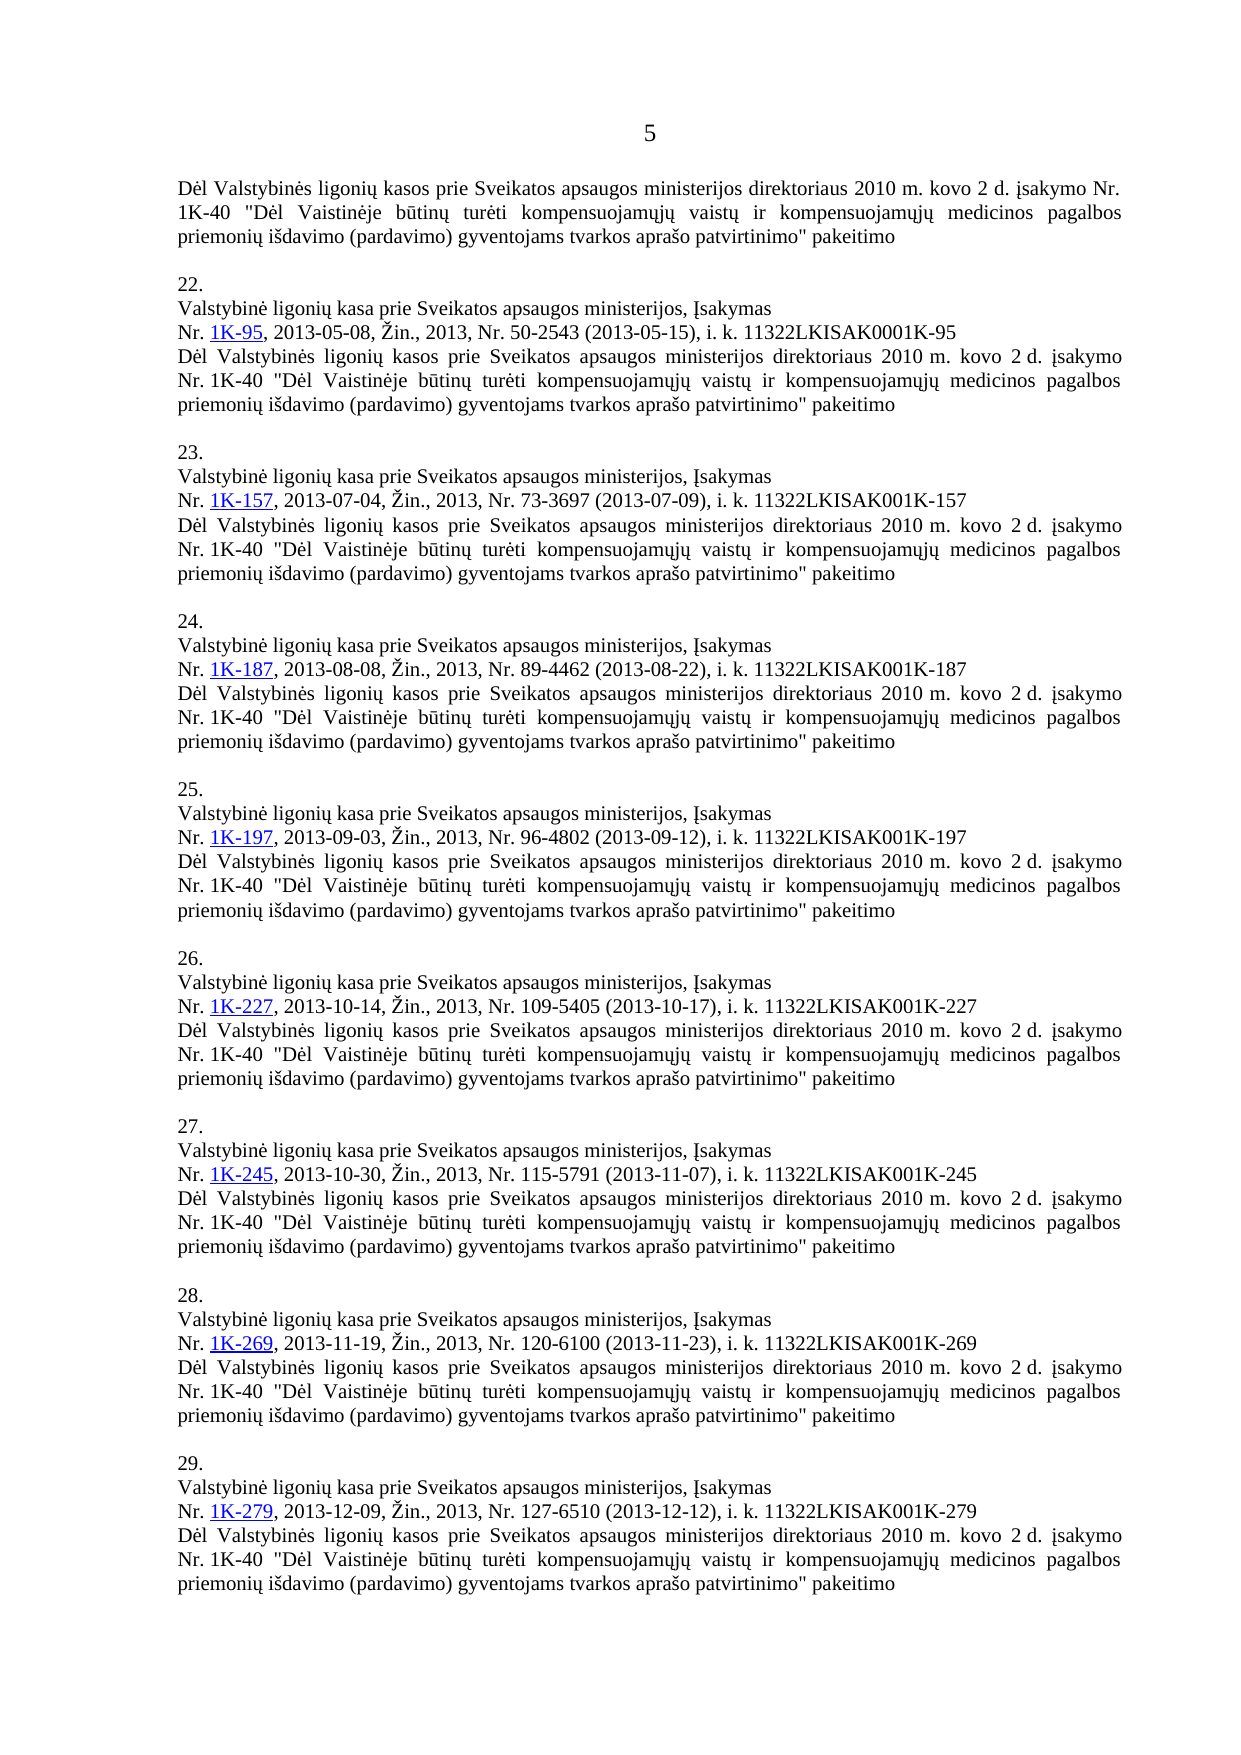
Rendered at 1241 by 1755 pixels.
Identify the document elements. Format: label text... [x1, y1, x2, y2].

text Dėl Valstybinės ligonių kasos prie Sveikatos apsaugos ministerijos direktoriaus 2010 m. kovo 2 d. įsakymo Nr. 1K-40 "Dėl Vaistinėje būtinų turėti kompensuojamųjų vaistų ir kompensuojamųjų medicinos pagalbos priemonių išdavimo (pardavimo) gyventojams tvarkos aprašo patvirtinimo" pakeitimo [177, 176, 1122, 248]
text Nr. 1K-187, 2013-08-08, Žin., 2013, Nr. 89-4462 (2013-08-22), i. k. 11322LKISAK001K-187 [177, 657, 1122, 681]
text Dėl Valstybinės ligonių kasos prie Sveikatos apsaugos ministerijos direktoriaus 2010 m. kovo 2 d. įsakymo Nr. 1K-40 "Dėl Vaistinėje būtinų turėti kompensuojamųjų vaistų ir kompensuojamųjų medicinos pagalbos priemonių išdavimo (pardavimo) gyventojams tvarkos aprašo patvirtinimo" pakeitimo [177, 344, 1122, 416]
text Dėl Valstybinės ligonių kasos prie Sveikatos apsaugos ministerijos direktoriaus 2010 m. kovo 2 d. įsakymo Nr. 1K-40 "Dėl Vaistinėje būtinų turėti kompensuojamųjų vaistų ir kompensuojamųjų medicinos pagalbos priemonių išdavimo (pardavimo) gyventojams tvarkos aprašo patvirtinimo" pakeitimo [177, 681, 1122, 753]
text Nr. 1K-269, 2013-11-19, Žin., 2013, Nr. 120-6100 (2013-11-23), i. k. 11322LKISAK001K-269 [177, 1331, 1122, 1355]
text Dėl Valstybinės ligonių kasos prie Sveikatos apsaugos ministerijos direktoriaus 2010 m. kovo 2 d. įsakymo Nr. 1K-40 "Dėl Vaistinėje būtinų turėti kompensuojamųjų vaistų ir kompensuojamųjų medicinos pagalbos priemonių išdavimo (pardavimo) gyventojams tvarkos aprašo patvirtinimo" pakeitimo [177, 1523, 1122, 1595]
text Nr. 1K-279, 2013-12-09, Žin., 2013, Nr. 127-6510 (2013-12-12), i. k. 11322LKISAK001K-279 [177, 1499, 1122, 1523]
text Dėl Valstybinės ligonių kasos prie Sveikatos apsaugos ministerijos direktoriaus 2010 m. kovo 2 d. įsakymo Nr. 1K-40 "Dėl Vaistinėje būtinų turėti kompensuojamųjų vaistų ir kompensuojamųjų medicinos pagalbos priemonių išdavimo (pardavimo) gyventojams tvarkos aprašo patvirtinimo" pakeitimo [177, 1355, 1122, 1427]
text 28. [177, 1282, 1122, 1307]
text Dėl Valstybinės ligonių kasos prie Sveikatos apsaugos ministerijos direktoriaus 2010 m. kovo 2 d. įsakymo Nr. 1K-40 "Dėl Vaistinėje būtinų turėti kompensuojamųjų vaistų ir kompensuojamųjų medicinos pagalbos priemonių išdavimo (pardavimo) gyventojams tvarkos aprašo patvirtinimo" pakeitimo [177, 512, 1122, 585]
text Valstybinė ligonių kasa prie Sveikatos apsaugos ministerijos, Įsakymas [177, 1138, 1122, 1162]
text 24. [177, 609, 1122, 633]
text Valstybinė ligonių kasa prie Sveikatos apsaugos ministerijos, Įsakymas [177, 801, 1122, 825]
text 25. [177, 777, 1122, 801]
text 29. [177, 1451, 1122, 1475]
text 26. [177, 946, 1122, 970]
text Valstybinė ligonių kasa prie Sveikatos apsaugos ministerijos, Įsakymas [177, 464, 1122, 488]
text Dėl Valstybinės ligonių kasos prie Sveikatos apsaugos ministerijos direktoriaus 2010 m. kovo 2 d. įsakymo Nr. 1K-40 "Dėl Vaistinėje būtinų turėti kompensuojamųjų vaistų ir kompensuojamųjų medicinos pagalbos priemonių išdavimo (pardavimo) gyventojams tvarkos aprašo patvirtinimo" pakeitimo [177, 1186, 1122, 1258]
text Valstybinė ligonių kasa prie Sveikatos apsaugos ministerijos, Įsakymas [177, 970, 1122, 994]
text Nr. 1K-95, 2013-05-08, Žin., 2013, Nr. 50-2543 (2013-05-15), i. k. 11322LKISAK0001K-95 [177, 320, 1122, 344]
text Nr. 1K-197, 2013-09-03, Žin., 2013, Nr. 96-4802 (2013-09-12), i. k. 11322LKISAK001K-197 [177, 825, 1122, 849]
text Valstybinė ligonių kasa prie Sveikatos apsaugos ministerijos, Įsakymas [177, 1475, 1122, 1499]
text Valstybinė ligonių kasa prie Sveikatos apsaugos ministerijos, Įsakymas [177, 633, 1122, 657]
text Dėl Valstybinės ligonių kasos prie Sveikatos apsaugos ministerijos direktoriaus 2010 m. kovo 2 d. įsakymo Nr. 1K-40 "Dėl Vaistinėje būtinų turėti kompensuojamųjų vaistų ir kompensuojamųjų medicinos pagalbos priemonių išdavimo (pardavimo) gyventojams tvarkos aprašo patvirtinimo" pakeitimo [177, 849, 1122, 922]
text Valstybinė ligonių kasa prie Sveikatos apsaugos ministerijos, Įsakymas [177, 296, 1122, 320]
text 22. [177, 272, 1122, 296]
text 27. [177, 1114, 1122, 1138]
text Valstybinė ligonių kasa prie Sveikatos apsaugos ministerijos, Įsakymas [177, 1307, 1122, 1331]
text Dėl Valstybinės ligonių kasos prie Sveikatos apsaugos ministerijos direktoriaus 2010 m. kovo 2 d. įsakymo Nr. 1K-40 "Dėl Vaistinėje būtinų turėti kompensuojamųjų vaistų ir kompensuojamųjų medicinos pagalbos priemonių išdavimo (pardavimo) gyventojams tvarkos aprašo patvirtinimo" pakeitimo [177, 1018, 1122, 1090]
text 23. [177, 440, 1122, 464]
text Nr. 1K-227, 2013-10-14, Žin., 2013, Nr. 109-5405 (2013-10-17), i. k. 11322LKISAK001K-227 [177, 994, 1122, 1018]
text Nr. 1K-157, 2013-07-04, Žin., 2013, Nr. 73-3697 (2013-07-09), i. k. 11322LKISAK001K-157 [177, 488, 1122, 512]
text Nr. 1K-245, 2013-10-30, Žin., 2013, Nr. 115-5791 (2013-11-07), i. k. 11322LKISAK001K-245 [177, 1162, 1122, 1186]
